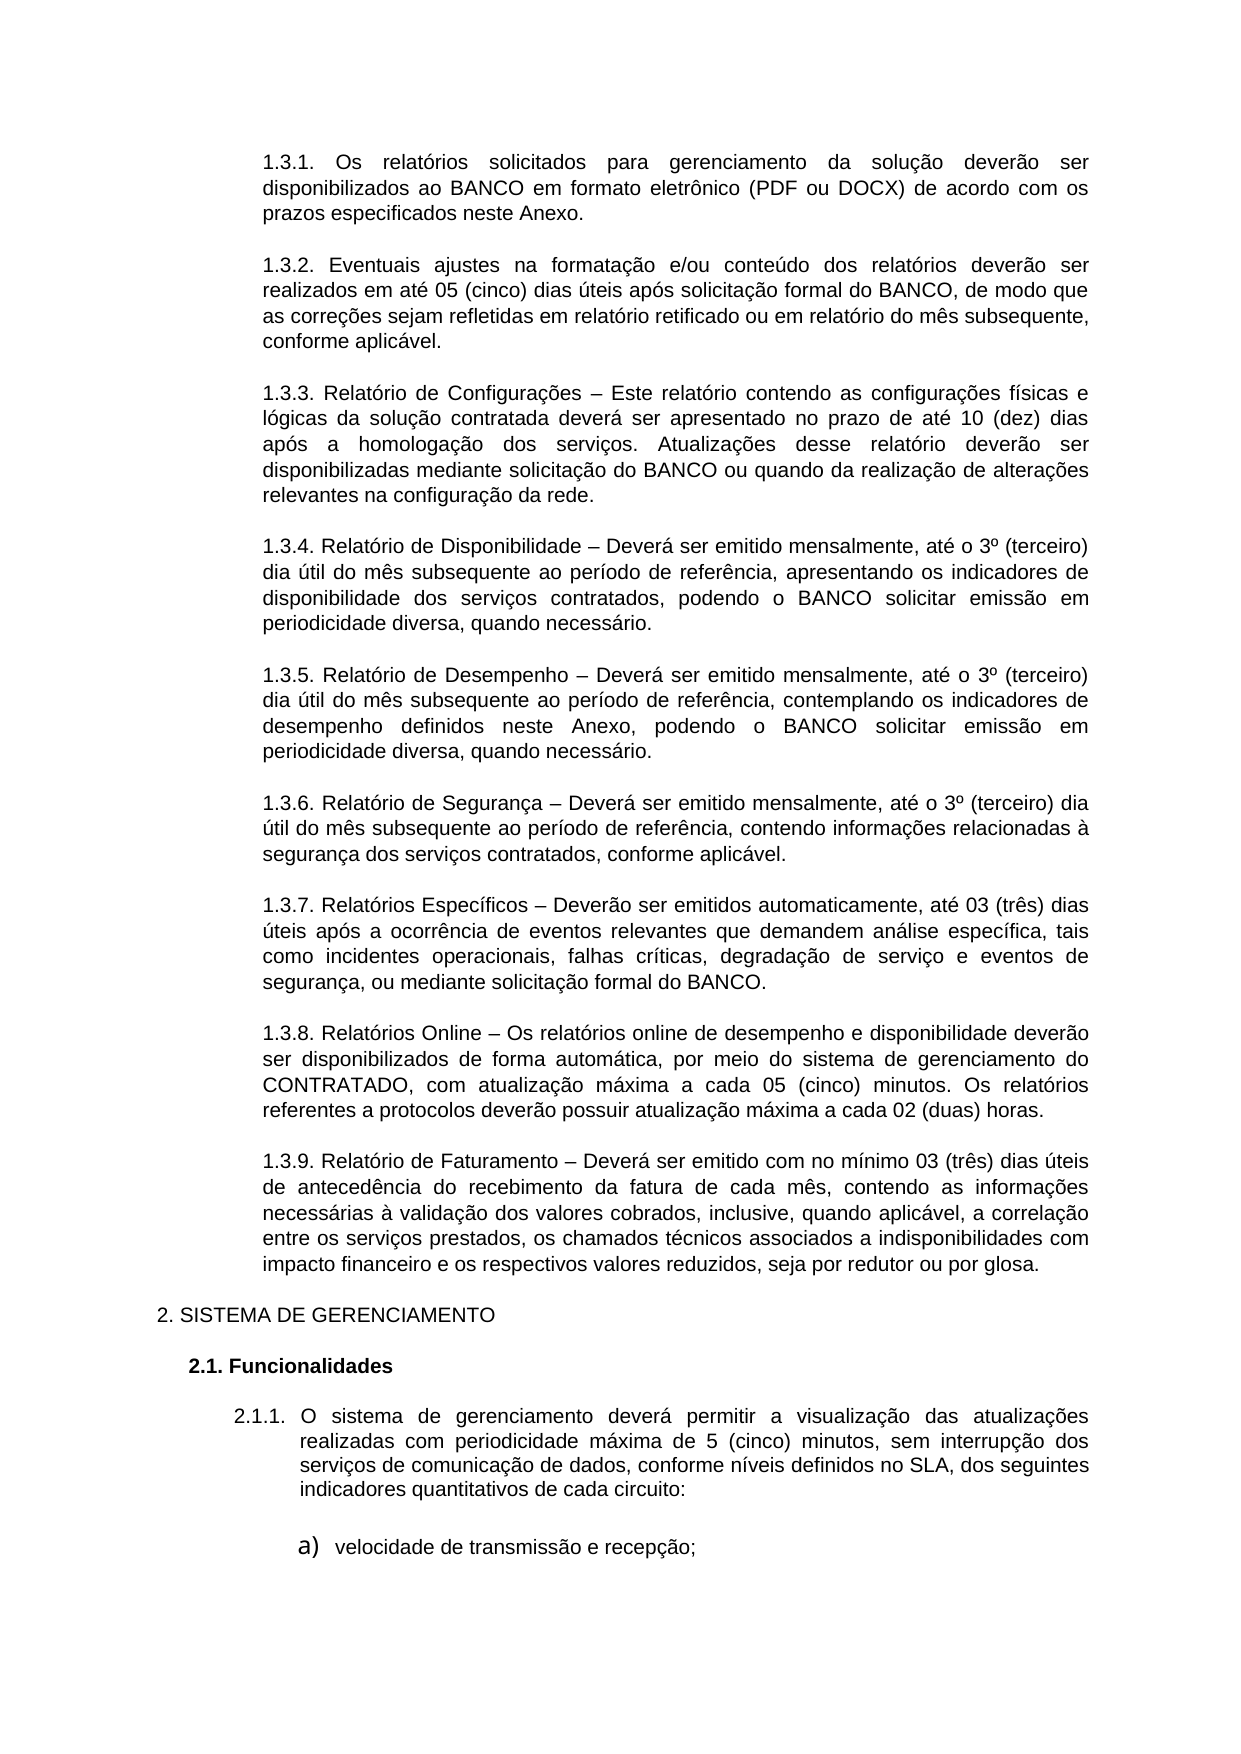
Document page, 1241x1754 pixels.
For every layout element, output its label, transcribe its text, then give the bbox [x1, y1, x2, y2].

text 1.3.3. Relatório de Configurações – Este relatório contendo as configurações físicas e lógicas da solução contratada deverá ser apresentado no prazo de até 10 (dez) dias após a homologação dos serviços. Atualizações desse relatório deverão ser disponibilizadas mediante solicitação do BANCO ou quando da realização de alterações relevantes na configuração da rede. [262, 381, 1090, 507]
subtitle 2.1. Funcionalidades [188, 1354, 1090, 1378]
text 1.3.7. Relatórios Específicos – Deverão ser emitidos automaticamente, até 03 (três) dias úteis após a ocorrência de eventos relevantes que demandem análise específica, tais como incidentes operacionais, falhas críticas, degradação de serviço e eventos de segurança, ou mediante solicitação formal do BANCO. [262, 893, 1090, 994]
text 2. SISTEMA DE GERENCIAMENTO [151, 1303, 1090, 1327]
text 1.3.1. Os relatórios solicitados para gerenciamento da solução deverão ser disponibilizados ao BANCO em formato eletrônico (PDF ou DOCX) de acordo com os prazos especificados neste Anexo. [262, 150, 1090, 225]
text 1.3.2. Eventuais ajustes na formatação e/ou conteúdo dos relatórios deverão ser realizados em até 05 (cinco) dias úteis após solicitação formal do BANCO, de modo que as correções sejam refletidas em relatório retificado ou em relatório do mês subsequente, conforme aplicável. [262, 252, 1090, 353]
text 1.3.6. Relatório de Segurança – Deverá ser emitido mensalmente, até o 3º (terceiro) dia útil do mês subsequente ao período de referência, contendo informações relacionadas à segurança dos serviços contratados, conforme aplicável. [262, 791, 1090, 866]
text 2.1.1. O sistema de gerenciamento deverá permitir a visualização das atualizações realizadas com periodicidade máxima de 5 (cinco) minutos, sem interrupção dos serviços de comunicação de dados, conforme níveis definidos no SLA, dos seguintes indicadores quantitativos de cada circuito: [234, 1404, 1090, 1501]
text 1.3.9. Relatório de Faturamento – Deverá ser emitido com no mínimo 03 (três) dias úteis de antecedência do recebimento da fatura de cada mês, contendo as informações necessárias à validação dos valores cobrados, inclusive, quando aplicável, a correlação entre os serviços prestados, os chamados técnicos associados a indisponibilidades com impacto financeiro e os respectivos valores reduzidos, seja por redutor ou por glosa. [262, 1149, 1090, 1276]
list velocidade de transmissão e recepção; [297, 1528, 1090, 1562]
text 1.3.4. Relatório de Disponibilidade – Deverá ser emitido mensalmente, até o 3º (terceiro) dia útil do mês subsequente ao período de referência, apresentando os indicadores de disponibilidade dos serviços contratados, podendo o BANCO solicitar emissão em periodicidade diversa, quando necessário. [262, 534, 1090, 635]
text 1.3.8. Relatórios Online – Os relatórios online de desempenho e disponibilidade deverão ser disponibilizados de forma automática, por meio do sistema de gerenciamento do CONTRATADO, com atualização máxima a cada 05 (cinco) minutos. Os relatórios referentes a protocolos deverão possuir atualização máxima a cada 02 (duas) horas. [262, 1021, 1090, 1122]
text 1.3.5. Relatório de Desempenho – Deverá ser emitido mensalmente, até o 3º (terceiro) dia útil do mês subsequente ao período de referência, contemplando os indicadores de desempenho definidos neste Anexo, podendo o BANCO solicitar emissão em periodicidade diversa, quando necessário. [262, 662, 1090, 763]
